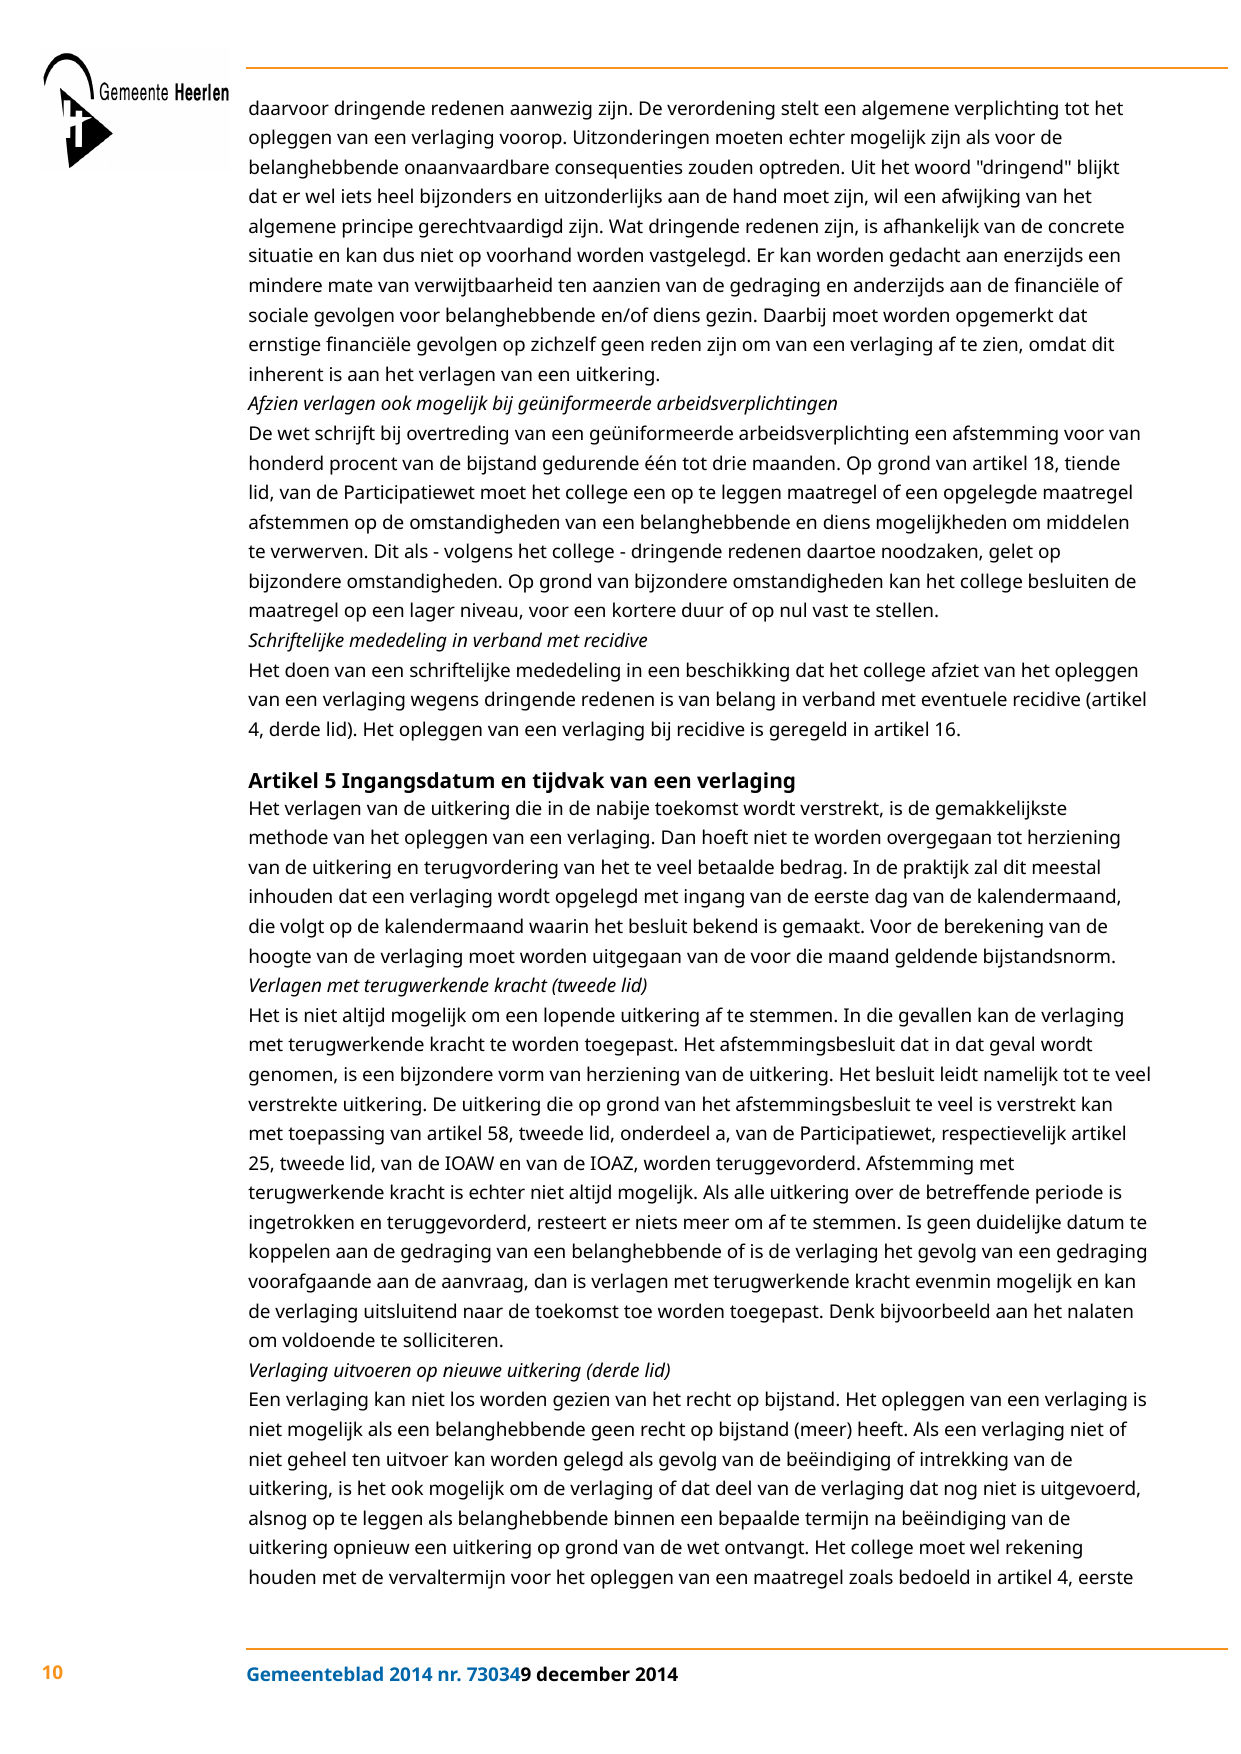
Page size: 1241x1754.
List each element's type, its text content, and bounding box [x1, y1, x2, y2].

text De wet schrijft bij overtreding van een geüniformeerde arbeidsverplichting een afstemming voor van honderd procent van de bijstand gedurende één tot drie maanden. Op grond van artikel 18, tiende lid, van de Participatiewet moet het college een op te leggen maatregel of een opgelegde maatregel afstemmen op de omstandigheden van een belanghebbende en diens mogelijkheden om middelen te verwerven. Dit als - volgens het college - dringende redenen daartoe noodzaken, gelet op bijzondere omstandigheden. Op grond van bijzondere omstandigheden kan het college besluiten de maatregel op een lager niveau, voor een kortere duur of op nul vast te stellen. [248, 420, 1152, 623]
text Verlagen met terugwerkende kracht (tweede lid) [248, 972, 1152, 998]
text Afzien verlagen ook mogelijk bij geüniformeerde arbeidsverplichtingen [248, 391, 1152, 416]
text Schriftelijke mededeling in verband met recidive [248, 627, 1152, 653]
text daarvoor dringende redenen aanwezig zijn. De verordening stelt een algemene verplichting tot het opleggen van een verlaging voorop. Uitzonderingen moeten echter mogelijk zijn als voor de belanghebbende onaanvaardbare consequenties zouden optreden. Uit het woord "dringend" blijkt dat er wel iets heel bijzonders en uitzonderlijks aan de hand moet zijn, wil een afwijking van het algemene principe gerechtvaardigd zijn. Wat dringende redenen zijn, is afhankelijk van de concrete situatie en kan dus niet op voorhand worden vastgelegd. Er kan worden gedacht aan enerzijds een mindere mate van verwijtbaarheid ten aanzien van de gedraging en anderzijds aan de financiële of sociale gevolgen voor belanghebbende en/of diens gezin. Daarbij moet worden opgemerkt dat ernstige financiële gevolgen op zichzelf geen reden zijn om van een verlaging af te zien, omdat dit inherent is aan het verlagen van een uitkering. [248, 95, 1152, 387]
text Een verlaging kan niet los worden gezien van het recht op bijstand. Het opleggen van een verlaging is niet mogelijk als een belanghebbende geen recht op bijstand (meer) heeft. Als een verlaging niet of niet geheel ten uitvoer kan worden gelegd als gevolg van de beëindiging of intrekking van de uitkering, is het ook mogelijk om de verlaging of dat deel van de verlaging dat nog niet is uitgevoerd, alsnog op te leggen als belanghebbende binnen een bepaalde termijn na beëindiging van de uitkering opnieuw een uitkering op grond van de wet ontvangt. Het college moet wel rekening houden met de vervaltermijn voor het opleggen van een maatregel zoals bedoeld in artikel 4, eerste [248, 1387, 1152, 1590]
text Het is niet altijd mogelijk om een lopende uitkering af te stemmen. In die gevallen kan de verlaging met terugwerkende kracht te worden toegepast. Het afstemmingsbesluit dat in dat geval wordt genomen, is een bijzondere vorm van herziening van de uitkering. Het besluit leidt namelijk tot te veel verstrekte uitkering. De uitkering die op grond van het afstemmingsbesluit te veel is verstrekt kan met toepassing van artikel 58, tweede lid, onderdeel a, van de Participatiewet, respectievelijk artikel 25, tweede lid, van de IOAW en van de IOAZ, worden teruggevorderd. Afstemming met terugwerkende kracht is echter niet altijd mogelijk. Als alle uitkering over de betreffende periode is ingetrokken en teruggevorderd, resteert er niets meer om af te stemmen. Is geen duidelijke datum te koppelen aan de gedraging van een belanghebbende of is de verlaging het gevolg van een gedraging voorafgaande aan de aanvraag, dan is verlagen met terugwerkende kracht evenmin mogelijk en kan de verlaging uitsluitend naar de toekomst toe worden toegepast. Denk bijvoorbeeld aan het nalaten om voldoende te solliciteren. [248, 1002, 1152, 1353]
picture [41, 47, 231, 172]
text Het doen van een schriftelijke mededeling in een beschikking dat het college afziet van het opleggen van een verlaging wegens dringende redenen is van belang in verband met eventuele recidive (artikel 4, derde lid). Het opleggen van een verlaging bij recidive is geregeld in artikel 16. [248, 657, 1152, 742]
text Verlaging uitvoeren op nieuwe uitkering (derde lid) [248, 1357, 1152, 1383]
text Het verlagen van de uitkering die in de nabije toekomst wordt verstrekt, is de gemakkelijkste methode van het opleggen van een verlaging. Dan hoeft niet te worden overgegaan tot herziening van de uitkering en terugvordering van het te veel betaalde bedrag. In de praktijk zal dit meestal inhouden dat een verlaging wordt opgelegd met ingang van de eerste dag van de kalendermaand, die volgt op de kalendermaand waarin het besluit bekend is gemaakt. Voor de berekening van de hoogte van de verlaging moet worden uitgegaan van de voor die maand geldende bijstandsnorm. [248, 795, 1152, 968]
text Artikel 5 Ingangsdatum en tijdvak van een verlaging [248, 766, 1152, 795]
